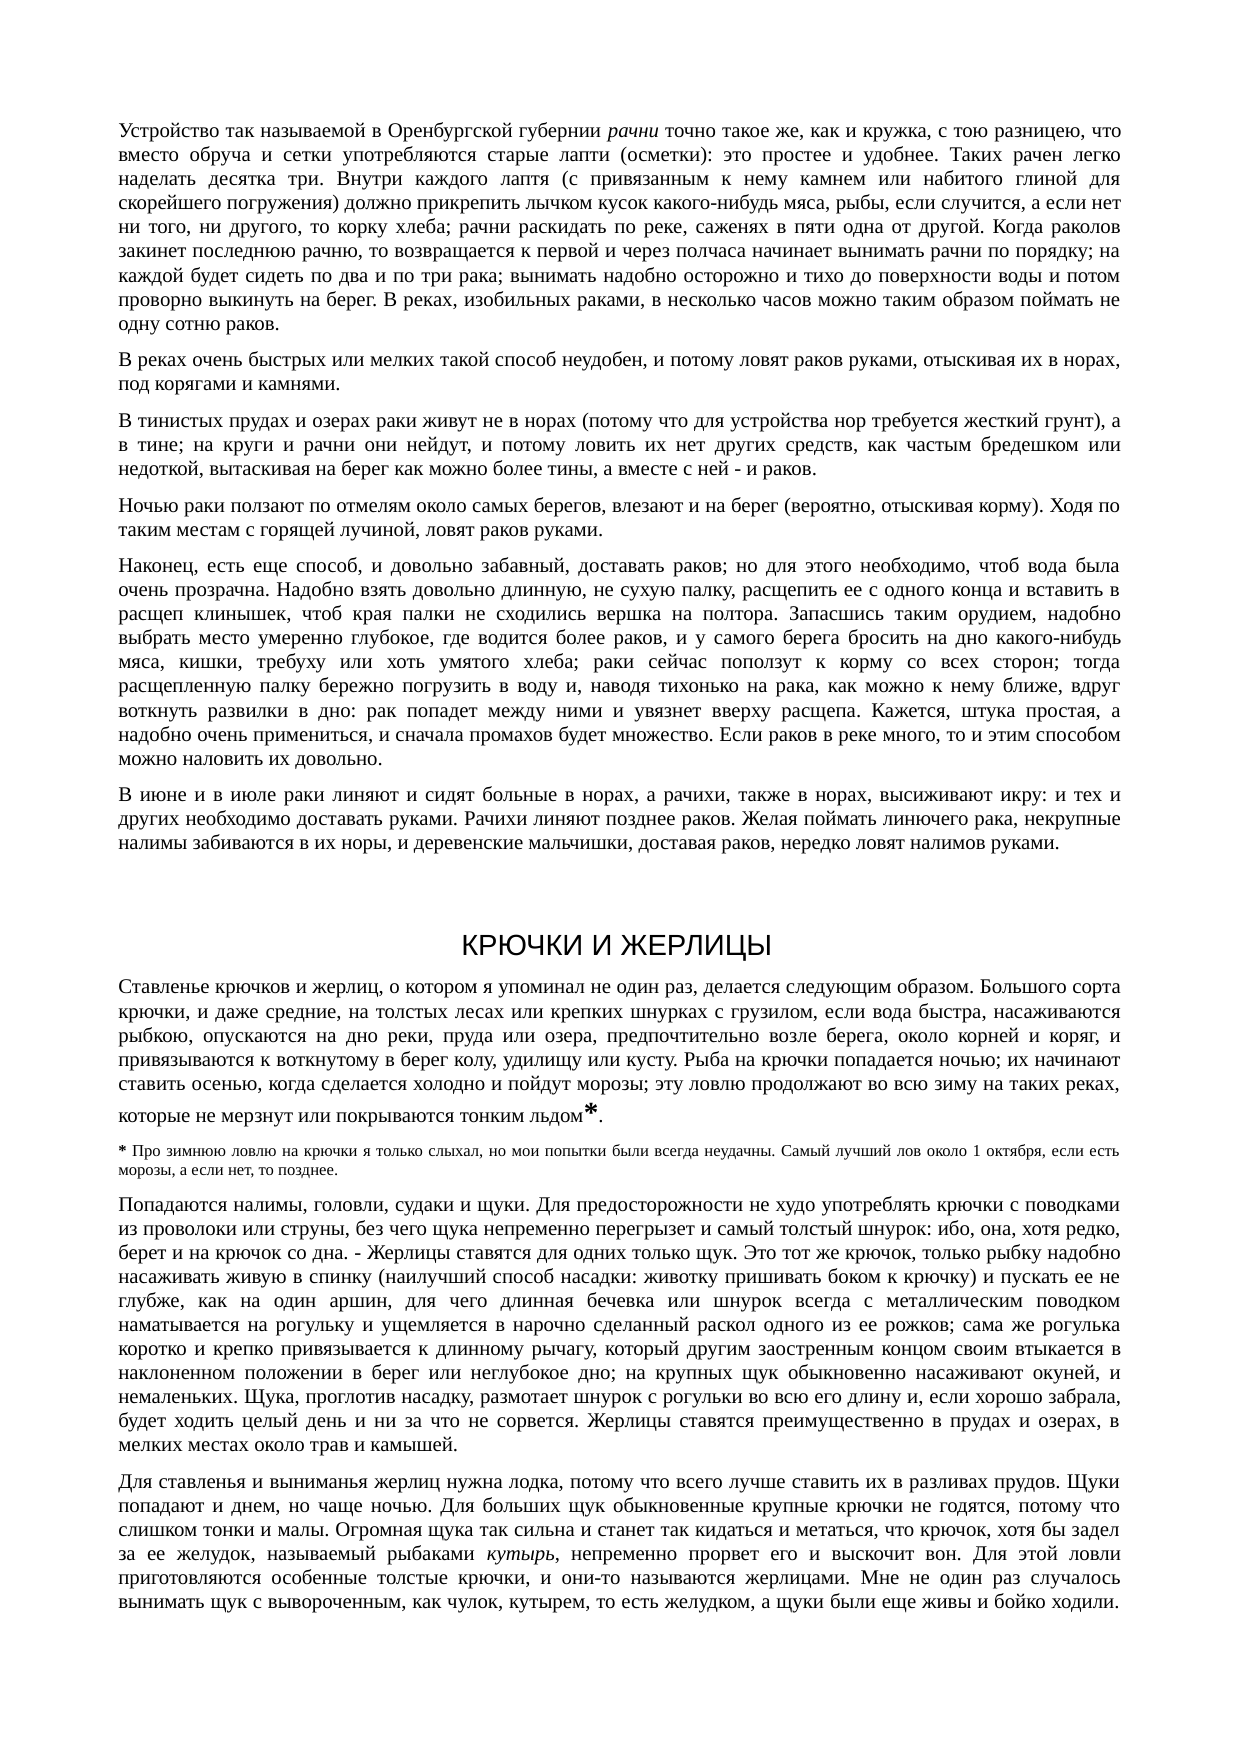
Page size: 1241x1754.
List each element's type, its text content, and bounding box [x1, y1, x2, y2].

text Для ставленья и выниманья жерлиц нужна лодка, потому что всего лучше ставить их в разливах прудов. Щуки попадают и днем, но чаще ночью. Для больших щук обыкновенные крупные крючки не годятся, потому что слишком тонки и малы. Огромная щука так сильна и станет так кидаться и метаться, что крючок, хотя бы задел за ее желудок, называемый рыбаками кутырь, непременно прорвет его и выскочит вон. Для этой ловли приготовляются особенные толстые крючки, и они-то называются жерлицами. Мне не один раз случалось вынимать щук с вывороченным, как чулок, кутырем, то есть желудком, а щуки были еще живы и бойко ходили. [118, 1469, 1122, 1613]
text Устройство так называемой в Оренбургской губернии рачни точно такое же, как и кружка, с тою разницею, что вместо обруча и сетки употребляются старые лапти (осметки): это простее и удобнее. Таких рачен легко наделать десятка три. Внутри каждого лаптя (с привязанным к нему камнем или набитого глиной для скорейшего погружения) должно прикрепить лычком кусок какого-нибудь мяса, рыбы, если случится, а если нет ни того, ни другого, то корку хлеба; рачни раскидать по реке, саженях в пяти одна от другой. Когда раколов закинет последнюю рачню, то возвращается к первой и через полчаса начинает вынимать рачни по порядку; на каждой будет сидеть по два и по три рака; вынимать надобно осторожно и тихо до поверхности воды и потом проворно выкинуть на берег. В реках, изобильных раками, в несколько часов можно таким образом поймать не одну сотню раков. [118, 118, 1122, 335]
text В июне и в июле раки линяют и сидят больные в норах, а рачихи, также в норах, высиживают икру: и тех и других необходимо доставать руками. Рачихи линяют позднее раков. Желая поймать линючего рака, некрупные налимы забиваются в их норы, и деревенские мальчишки, доставая раков, нередко ловят налимов руками. [118, 782, 1122, 854]
subtitle КРЮЧКИ И ЖЕРЛИЦЫ [118, 928, 1122, 962]
text В реках очень быстрых или мелких такой способ неудобен, и потому ловят раков руками, отыскивая их в норах, под корягами и камнями. [118, 347, 1122, 395]
text Наконец, есть еще способ, и довольно забавный, доставать раков; но для этого необходимо, чтоб вода была очень прозрачна. Надобно взять довольно длинную, не сухую палку, расщепить ее с одного конца и вставить в расщеп клинышек, чтоб края палки не сходились вершка на полтора. Запасшись таким орудием, надобно выбрать место умеренно глубокое, где водится более раков, и у самого берега бросить на дно какого-нибудь мяса, кишки, требуху или хоть умятого хлеба; раки сейчас поползут к корму со всех сторон; тогда расщепленную палку бережно погрузить в воду и, наводя тихонько на рака, как можно к нему ближе, вдруг воткнуть развилки в дно: рак попадет между ними и увязнет вверху расщепа. Кажется, штука простая, а надобно очень примениться, и сначала промахов будет множество. Если раков в реке много, то и этим способом можно наловить их довольно. [118, 553, 1122, 770]
text * Про зимнюю ловлю на крючки я только слыхал, но мои попытки были всегда неудачны. Самый лучший лов около 1 октября, если есть морозы, а если нет, то позднее. [118, 1141, 1122, 1179]
text Ночью раки ползают по отмелям около самых берегов, влезают и на берег (вероятно, отыскивая корму). Ходя по таким местам с горящей лучиной, ловят раков руками. [118, 492, 1122, 541]
text В тинистых прудах и озерах раки живут не в норах (потому что для устройства нор требуется жесткий грунт), а в тине; на круги и рачни они нейдут, и потому ловить их нет других средств, как частым бредешком или недоткой, вытаскивая на берег как можно более тины, а вместе с ней - и раков. [118, 408, 1122, 480]
text Попадаются налимы, головли, судаки и щуки. Для предосторожности не худо употреблять крючки с поводками из проволоки или струны, без чего щука непременно перегрызет и самый толстый шнурок: ибо, она, хотя редко, берет и на крючок со дна. - Жерлицы ставятся для одних только щук. Это тот же крючок, только рыбку надобно насаживать живую в спинку (наилучший способ насадки: животку пришивать боком к крючку) и пускать ее не глубже, как на один аршин, для чего длинная бечевка или шнурок всегда с металлическим поводком наматывается на рогульку и ущемляется в нарочно сделанный раскол одного из ее рожков; сама же рогулька коротко и крепко привязывается к длинному рычагу, который другим заостренным концом своим втыкается в наклоненном положении в берег или неглубокое дно; на крупных щук обыкновенно насаживают окуней, и немаленьких. Щука, проглотив насадку, размотает шнурок с рогульки во всю его длину и, если хорошо забрала, будет ходить целый день и ни за что не сорвется. Жерлицы ставятся преимущественно в прудах и озерах, в мелких местах около трав и камышей. [118, 1192, 1122, 1456]
text Ставленье крючков и жерлиц, о котором я упоминал не один раз, делается следующим образом. Большого сорта крючки, и даже средние, на толстых лесах или крепких шнурках с грузилом, если вода быстра, насаживаются рыбкою, опускаются на дно реки, пруда или озера, предпочтительно возле берега, около корней и коряг, и привязываются к воткнутому в берег колу, удилищу или кусту. Рыба на крючки попадается ночью; их начинают ставить осенью, когда сделается холодно и пойдут морозы; эту ловлю продолжают во всю зиму на таких реках, которые не мерзнут или покрываются тонким льдом*. [118, 974, 1122, 1128]
